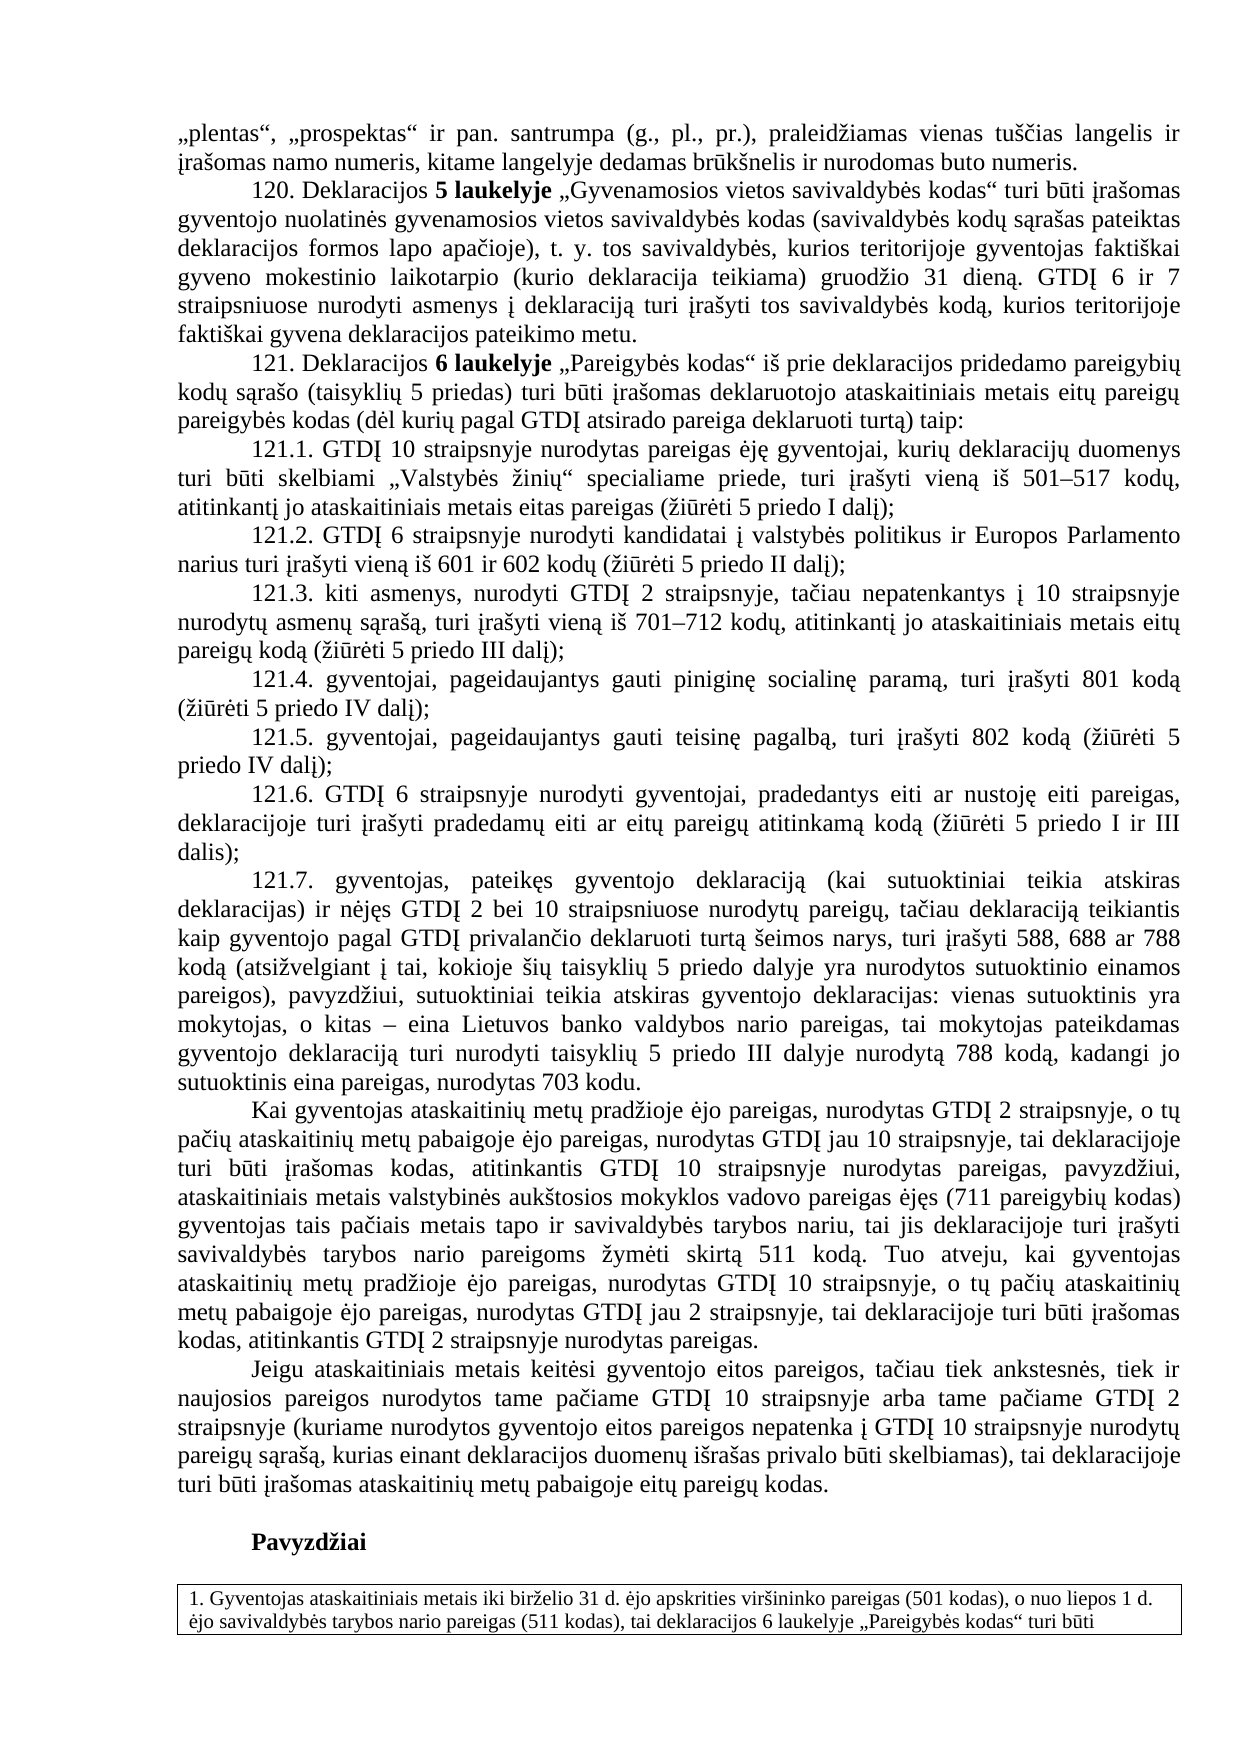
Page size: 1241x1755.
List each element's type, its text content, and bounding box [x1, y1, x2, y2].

text 120. Deklaracijos 5 laukelyje „Gyvenamosios vietos savivaldybės kodas“ turi būti įrašomas gyventojo nuolatinės gyvenamosios vietos savivaldybės kodas (savivaldybės kodų sąrašas pateiktas deklaracijos formos lapo apačioje), t. y. tos savivaldybės, kurios teritorijoje gyventojas faktiškai gyveno mokestinio laikotarpio (kurio deklaracija teikiama) gruodžio 31 dieną. GTDĮ 6 ir 7 straipsniuose nurodyti asmenys į deklaraciją turi įrašyti tos savivaldybės kodą, kurios teritorijoje faktiškai gyvena deklaracijos pateikimo metu. [177, 176, 1181, 348]
text 121.6. GTDĮ 6 straipsnyje nurodyti gyventojai, pradedantys eiti ar nustoję eiti pareigas, deklaracijoje turi įrašyti pradedamų eiti ar eitų pareigų atitinkamą kodą (žiūrėti 5 priedo I ir III dalis); [177, 779, 1181, 866]
text 121.3. kiti asmenys, nurodyti GTDĮ 2 straipsnyje, tačiau nepatenkantys į 10 straipsnyje nurodytų asmenų sąrašą, turi įrašyti vieną iš 701–712 kodų, atitinkantį jo ataskaitiniais metais eitų pareigų kodą (žiūrėti 5 priedo III dalį); [177, 578, 1181, 664]
text 121.5. gyventojai, pageidaujantys gauti teisinę pagalbą, turi įrašyti 802 kodą (žiūrėti 5 priedo IV dalį); [177, 722, 1181, 779]
text Pavyzdžiai [177, 1527, 1181, 1556]
text Jeigu ataskaitiniais metais keitėsi gyventojo eitos pareigos, tačiau tiek ankstesnės, tiek ir naujosios pareigos nurodytos tame pačiame GTDĮ 10 straipsnyje arba tame pačiame GTDĮ 2 straipsnyje (kuriame nurodytos gyventojo eitos pareigos nepatenka į GTDĮ 10 straipsnyje nurodytų pareigų sąrašą, kurias einant deklaracijos duomenų išrašas privalo būti skelbiamas), tai deklaracijoje turi būti įrašomas ataskaitinių metų pabaigoje eitų pareigų kodas. [177, 1354, 1181, 1498]
text 121. Deklaracijos 6 laukelyje „Pareigybės kodas“ iš prie deklaracijos pridedamo pareigybių kodų sąrašo (taisyklių 5 priedas) turi būti įrašomas deklaruotojo ataskaitiniais metais eitų pareigų pareigybės kodas (dėl kurių pagal GTDĮ atsirado pareiga deklaruoti turtą) taip: [177, 348, 1181, 434]
text „plentas“, „prospektas“ ir pan. santrumpa (g., pl., pr.), praleidžiamas vienas tuščias langelis ir įrašomas namo numeris, kitame langelyje dedamas brūkšnelis ir nurodomas buto numeris. [177, 118, 1181, 176]
text Kai gyventojas ataskaitinių metų pradžioje ėjo pareigas, nurodytas GTDĮ 2 straipsnyje, o tų pačių ataskaitinių metų pabaigoje ėjo pareigas, nurodytas GTDĮ jau 10 straipsnyje, tai deklaracijoje turi būti įrašomas kodas, atitinkantis GTDĮ 10 straipsnyje nurodytas pareigas, pavyzdžiui, ataskaitiniais metais valstybinės aukštosios mokyklos vadovo pareigas ėjęs (711 pareigybių kodas) gyventojas tais pačiais metais tapo ir savivaldybės tarybos nariu, tai jis deklaracijoje turi įrašyti savivaldybės tarybos nario pareigoms žymėti skirtą 511 kodą. Tuo atveju, kai gyventojas ataskaitinių metų pradžioje ėjo pareigas, nurodytas GTDĮ 10 straipsnyje, o tų pačių ataskaitinių metų pabaigoje ėjo pareigas, nurodytas GTDĮ jau 2 straipsnyje, tai deklaracijoje turi būti įrašomas kodas, atitinkantis GTDĮ 2 straipsnyje nurodytas pareigas. [177, 1096, 1181, 1354]
text 121.1. GTDĮ 10 straipsnyje nurodytas pareigas ėję gyventojai, kurių deklaracijų duomenys turi būti skelbiami „Valstybės žinių“ specialiame priede, turi įrašyti vieną iš 501–517 kodų, atitinkantį jo ataskaitiniais metais eitas pareigas (žiūrėti 5 priedo I dalį); [177, 434, 1181, 521]
text 121.2. GTDĮ 6 straipsnyje nurodyti kandidatai į valstybės politikus ir Europos Parlamento narius turi įrašyti vieną iš 601 ir 602 kodų (žiūrėti 5 priedo II dalį); [177, 521, 1181, 578]
table_header 1. Gyventojas ataskaitiniais metais iki birželio 31 d. ėjo apskrities viršininko pareigas (501 kodas), o nuo liepos 1 d. ėjo savivaldybės tarybos nario pareigas (511 kodas), tai deklaracijos 6 laukelyje „Pareigybės kodas“ turi būti [178, 1585, 1181, 1633]
text 121.4. gyventojai, pageidaujantys gauti piniginę socialinę paramą, turi įrašyti 801 kodą (žiūrėti 5 priedo IV dalį); [177, 664, 1181, 722]
text 121.7. gyventojas, pateikęs gyventojo deklaraciją (kai sutuoktiniai teikia atskiras deklaracijas) ir nėjęs GTDĮ 2 bei 10 straipsniuose nurodytų pareigų, tačiau deklaraciją teikiantis kaip gyventojo pagal GTDĮ privalančio deklaruoti turtą šeimos narys, turi įrašyti 588, 688 ar 788 kodą (atsižvelgiant į tai, kokioje šių taisyklių 5 priedo dalyje yra nurodytos sutuoktinio einamos pareigos), pavyzdžiui, sutuoktiniai teikia atskiras gyventojo deklaracijas: vienas sutuoktinis yra mokytojas, o kitas – eina Lietuvos banko valdybos nario pareigas, tai mokytojas pateikdamas gyventojo deklaraciją turi nurodyti taisyklių 5 priedo III dalyje nurodytą 788 kodą, kadangi jo sutuoktinis eina pareigas, nurodytas 703 kodu. [177, 866, 1181, 1096]
